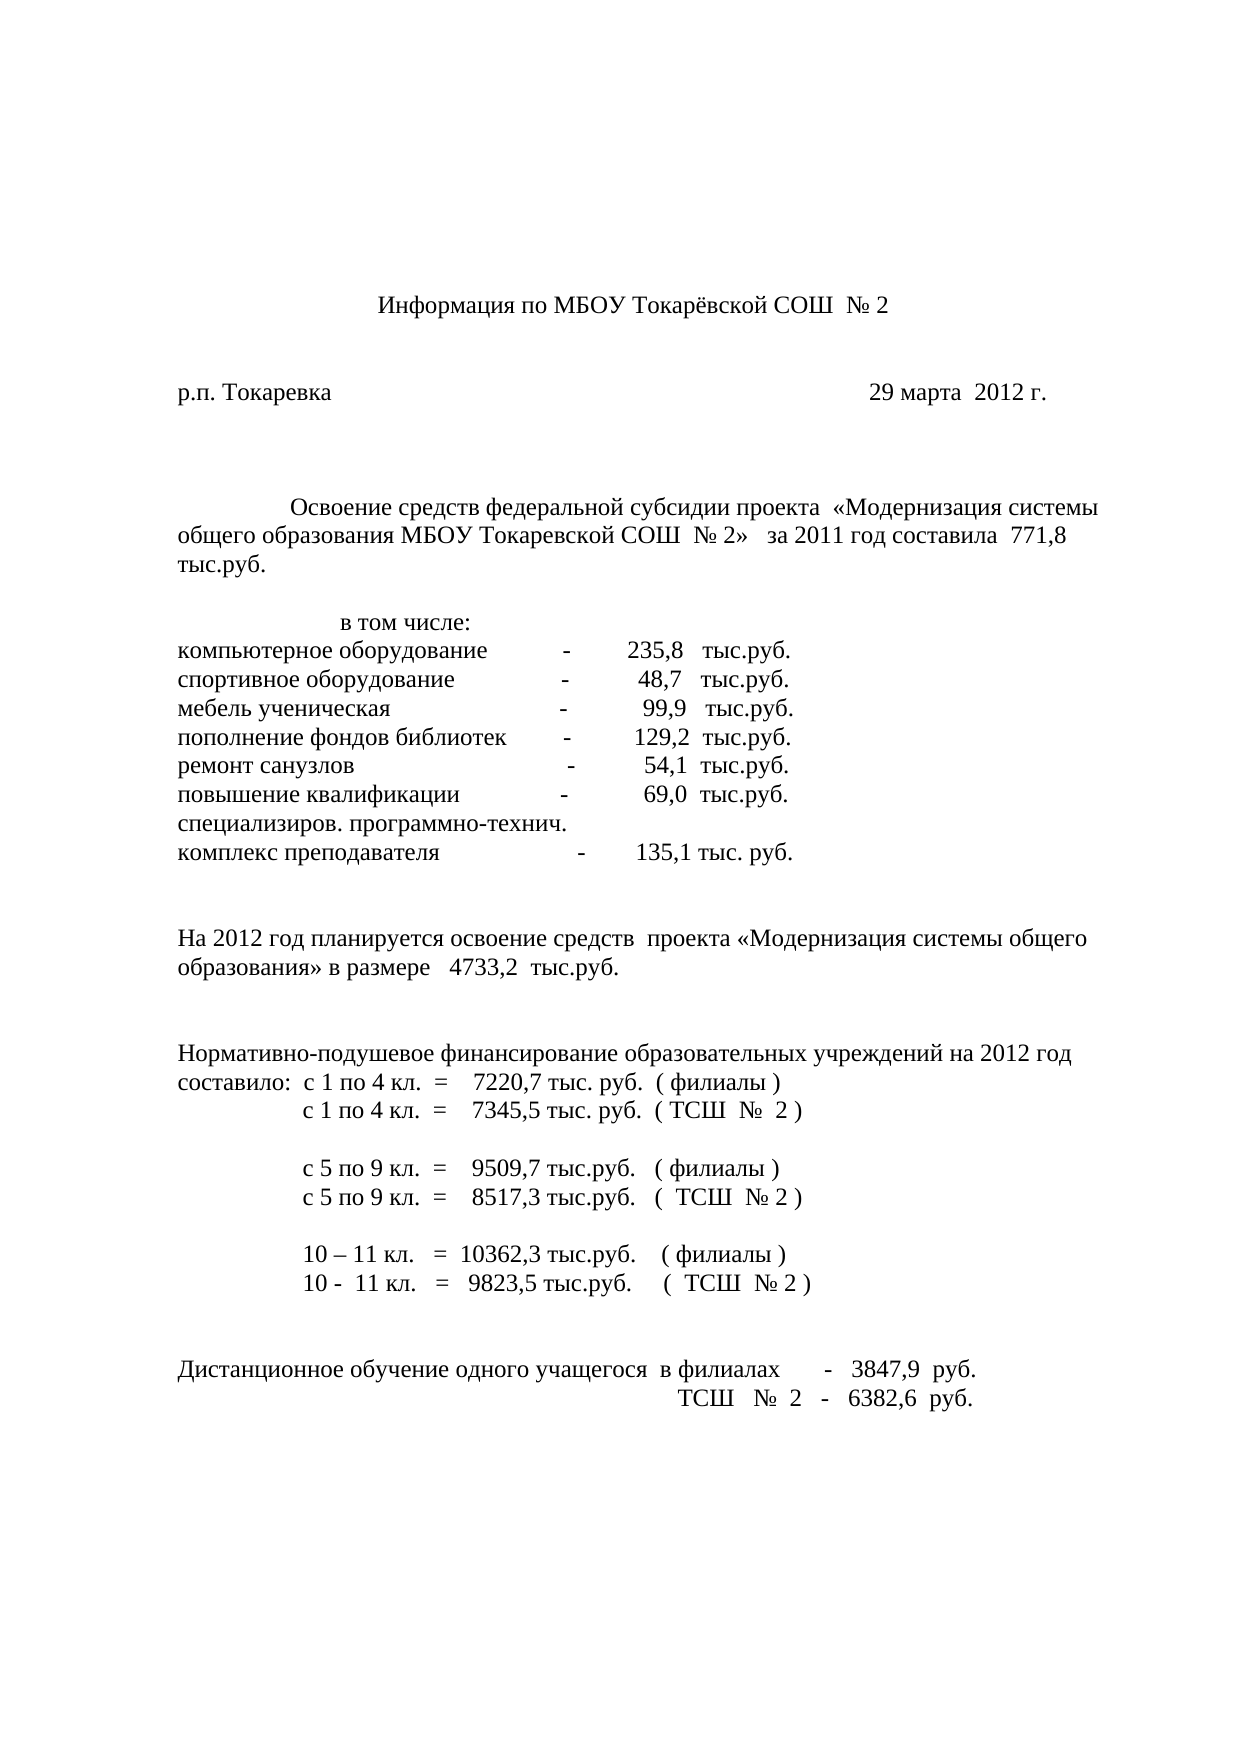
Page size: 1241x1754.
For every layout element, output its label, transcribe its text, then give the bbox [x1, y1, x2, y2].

text ремонт санузлов - 54,1 тыс.руб. [177, 751, 1152, 779]
text с 5 по 9 кл. = 8517,3 тыс.руб. ( ТСШ № 2 ) [177, 1182, 1152, 1211]
text пополнение фондов библиотек - 129,2 тыс.руб. [177, 722, 1152, 751]
text специализиров. программно-технич. [177, 808, 1152, 837]
text На 2012 год планируется освоение средств проекта «Модернизация системы общего [177, 923, 1152, 952]
text в том числе: [177, 607, 1152, 636]
text ТСШ № 2 - 6382,6 руб. [177, 1383, 1152, 1412]
text с 1 по 4 кл. = 7345,5 тыс. руб. ( ТСШ № 2 ) [177, 1096, 1152, 1124]
text 10 - 11 кл. = 9823,5 тыс.руб. ( ТСШ № 2 ) [177, 1268, 1152, 1297]
text Освоение средств федеральной субсидии проекта «Модернизация системы общего образования МБОУ Токаревской СОШ № 2» за 2011 год составила 771,8 тыс.руб. [177, 492, 1152, 578]
text повышение квалификации - 69,0 тыс.руб. [177, 779, 1152, 808]
text Нормативно-подушевое финансирование образовательных учреждений на 2012 год составило: с 1 по 4 кл. = 7220,7 тыс. руб. ( филиалы ) [177, 1038, 1152, 1096]
text Дистанционное обучение одного учащегося в филиалах - 3847,9 руб. [177, 1354, 1152, 1383]
text спортивное оборудование - 48,7 тыс.руб. [177, 664, 1152, 693]
text р.п. Токаревка 29 марта 2012 г. [177, 377, 1152, 406]
text образования» в размере 4733,2 тыс.руб. [177, 952, 1152, 981]
text комплекс преподавателя - 135,1 тыс. руб. [177, 837, 1152, 866]
text с 5 по 9 кл. = 9509,7 тыс.руб. ( филиалы ) [177, 1153, 1152, 1182]
text компьютерное оборудование - 235,8 тыс.руб. [177, 636, 1152, 664]
text Информация по МБОУ Токарёвской СОШ № 2 [177, 291, 1152, 319]
text 10 – 11 кл. = 10362,3 тыс.руб. ( филиалы ) [177, 1239, 1152, 1268]
text мебель ученическая - 99,9 тыс.руб. [177, 693, 1152, 722]
